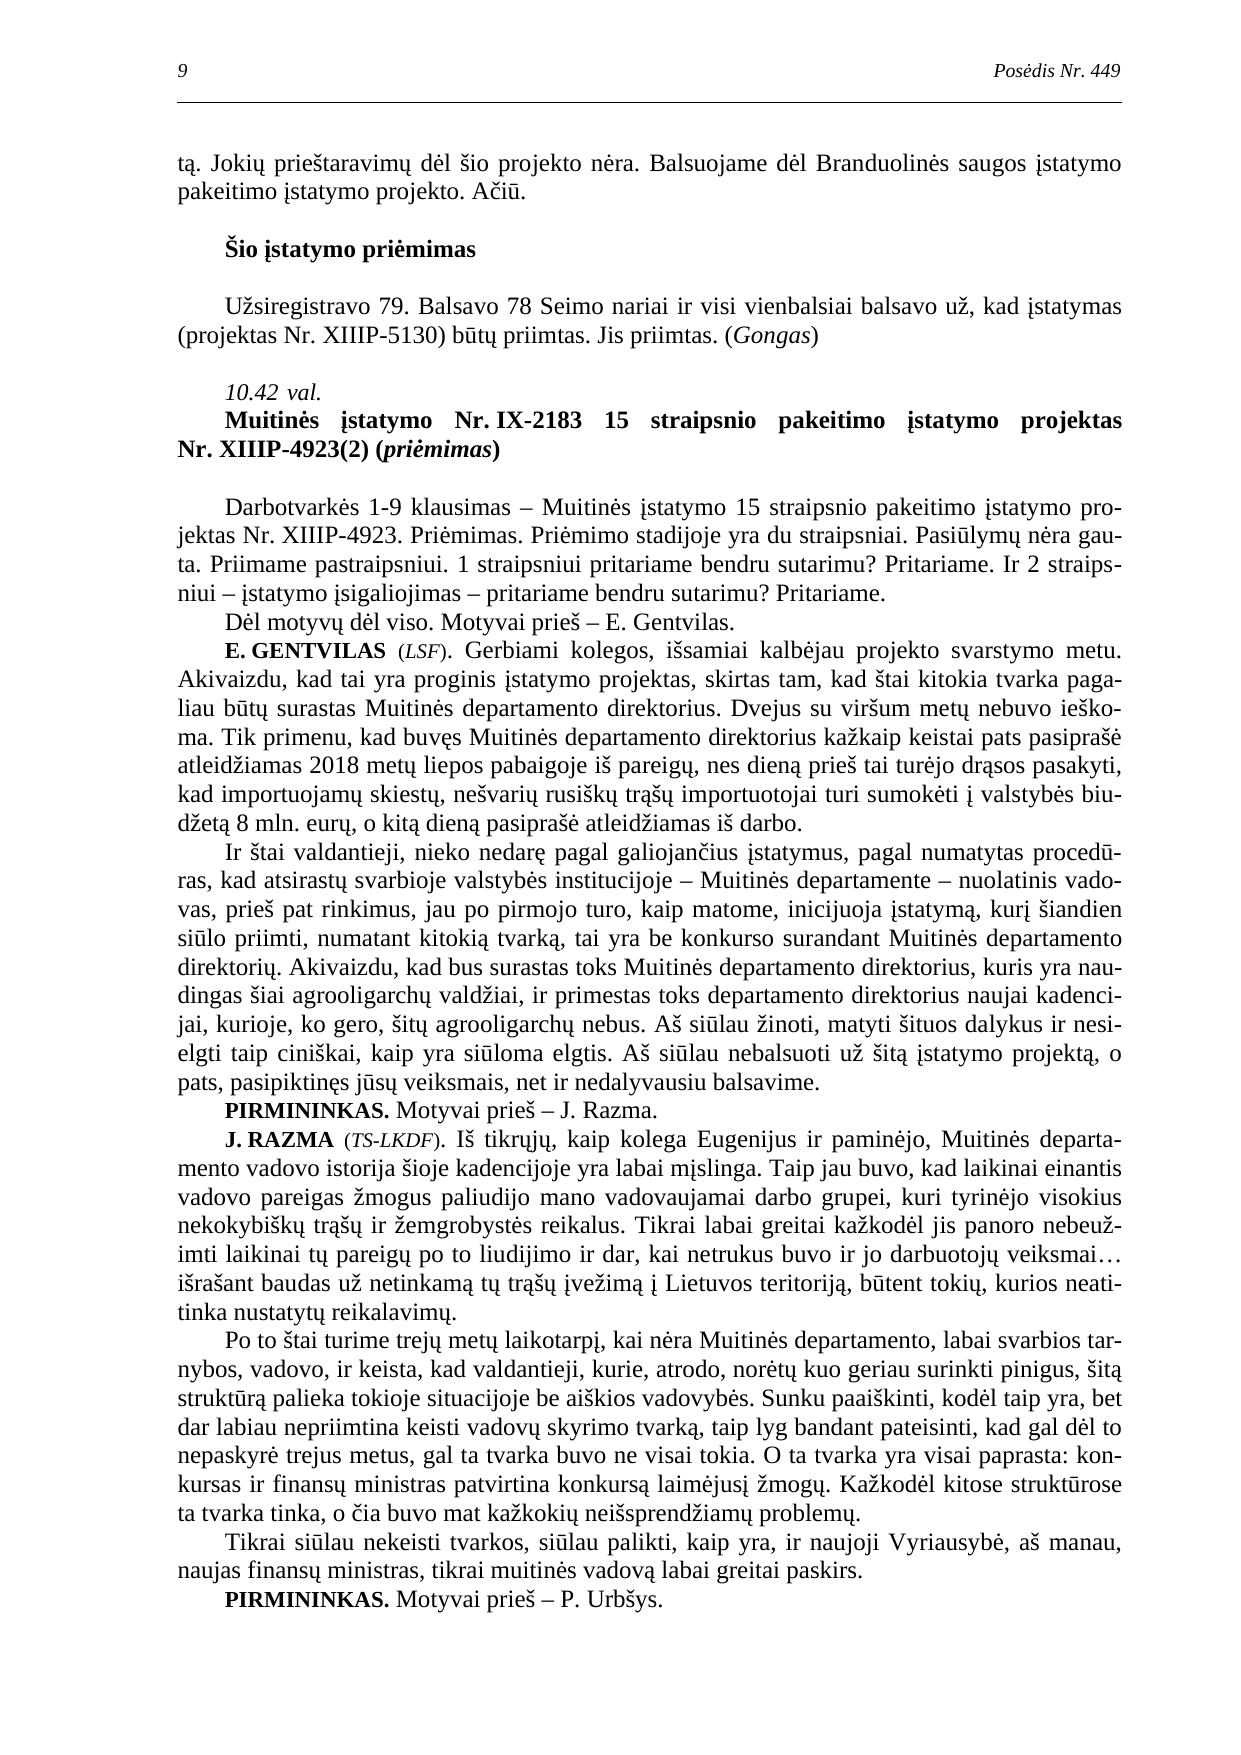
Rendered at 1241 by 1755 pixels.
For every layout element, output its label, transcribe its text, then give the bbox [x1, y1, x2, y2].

text PIRMININKAS. Mo­ty­vai prieš – J. Raz­ma. [177, 1095, 1122, 1124]
text Mui­ti­nės įsta­ty­mo Nr. IX-2183 15 straips­nio pa­kei­ti­mo įsta­ty­mo pro­jek­tas Nr. XIIIP-4923(2) (pri­ėmi­mas) [177, 405, 1122, 463]
text Ir štai val­dan­tie­ji, nie­ko ne­da­rę pa­gal ga­lio­jan­čius įsta­ty­mus, pa­gal nu­ma­ty­tas pro­ce­dū­ras, kad at­si­ras­tų svar­bio­je vals­ty­bės ins­ti­tu­ci­jo­je – Mui­ti­nės de­par­ta­men­te – nuo­la­ti­nis va­do­vas, prieš pat rin­ki­mus, jau po pir­mo­jo tu­ro, kaip ma­to­me, ini­ci­juo­ja įsta­ty­mą, ku­rį šian­dien siū­lo pri­im­ti, nu­ma­tant ki­to­kią tvar­ką, tai yra be kon­kur­so su­ran­dant Mui­ti­nės de­par­ta­men­to di­rek­to­rių. Aki­vaiz­du, kad bus su­ras­tas toks Mui­ti­nės de­par­ta­men­to di­rek­to­rius, ku­ris yra nau­din­gas šiai ag­ro­o­li­gar­chų val­džiai, ir pri­mes­tas toks de­par­ta­men­to di­rek­to­rius nau­jai ka­den­ci­jai, ku­rio­je, ko ge­ro, ši­tų ag­ro­o­li­gar­chų ne­bus. Aš siū­lau ži­no­ti, ma­ty­ti ši­tuos da­ly­kus ir ne­si­elg­ti taip ci­niš­kai, kaip yra siū­lo­ma elg­tis. Aš siū­lau ne­bal­suo­ti už ši­tą įsta­ty­mo pro­jek­tą, o pats, pa­si­pik­ti­nęs jū­sų veiks­mais, net ir ne­da­ly­vau­siu bal­sa­vi­me. [177, 837, 1122, 1095]
text Po to štai tu­ri­me tre­jų me­tų lai­ko­tar­pį, kai nė­ra Mui­ti­nės de­par­ta­men­to, la­bai svar­bios tar­ny­bos, va­do­vo, ir keis­ta, kad val­dan­tie­ji, ku­rie, at­ro­do, no­rė­tų kuo ge­riau su­rink­ti pi­ni­gus, ši­tą struk­tū­rą pa­lie­ka to­kio­je si­tu­a­ci­jo­je be aiš­kios va­do­vy­bės. Sun­ku pa­aiš­kin­ti, ko­dėl taip yra, bet dar la­biau ne­pri­im­ti­na keis­ti va­do­vų sky­ri­mo tvar­ką, taip lyg ban­dant pa­tei­sin­ti, kad gal dėl to ne­pa­sky­rė tre­jus me­tus, gal ta tvar­ka bu­vo ne vi­sai to­kia. O ta tvar­ka yra vi­sai pa­pras­ta: kon­kur­sas ir fi­nan­sų mi­nist­ras pa­tvir­ti­na kon­kur­są lai­mė­ju­sį žmo­gų. Kaž­ko­dėl ki­to­se struk­tū­ro­se ta tvar­ka tin­ka, o čia bu­vo mat kaž­ko­kių ne­iš­spren­džia­mų pro­ble­mų. [177, 1325, 1122, 1527]
text tą. Jo­kių prieš­ta­ra­vi­mų dėl šio pro­jek­to nė­ra. Bal­suo­ja­me dėl Bran­duo­li­nės sau­gos įsta­ty­mo pa­kei­ti­mo įstatymo pro­jek­to. Ačiū. [177, 148, 1122, 205]
text E. GENTVILAS (LSF). Ger­bia­mi ko­le­gos, iš­sa­miai kal­bė­jau pro­jek­to svars­ty­mo me­tu. Aki­vaiz­du, kad tai yra pro­gi­nis įsta­ty­mo pro­jek­tas, skir­tas tam, kad štai ki­to­kia tvar­ka pa­ga­liau bū­tų su­ras­tas Mui­ti­nės de­par­ta­men­to di­rek­to­rius. Dve­jus su vir­šum me­tų ne­bu­vo ieš­ko­ma. Tik pri­me­nu, kad bu­vęs Mui­ti­nės de­par­ta­men­to di­rek­to­rius kaž­kaip keis­tai pats pa­si­pra­šė at­lei­džia­mas 2018 me­tų lie­pos pa­bai­go­je iš pa­rei­gų, nes die­ną prieš tai tu­rė­jo drą­sos pa­sa­ky­ti, kad im­por­tuo­ja­mų skies­tų, ne­šva­rių ru­siš­kų trą­šų im­por­tuo­to­jai tu­ri su­mo­kė­ti į vals­ty­bės biu­dže­tą 8 mln. eu­rų, o ki­tą die­ną pa­si­pra­šė at­lei­džia­mas iš dar­bo. [177, 635, 1122, 837]
text Už­si­re­gist­ra­vo 79. Bal­sa­vo 78 Sei­mo na­riai ir vi­si vien­bal­siai bal­sa­vo už, kad įsta­ty­mas (pro­jek­tas Nr. XIIIP-5130) bū­tų pri­im­tas. Jis pri­im­tas. (Gon­gas) [177, 291, 1122, 349]
text Šio įsta­ty­mo pri­ėmi­mas [177, 234, 1122, 263]
text Dėl mo­ty­vų dėl vi­so. Mo­ty­vai prieš – E. Gent­vi­las. [177, 607, 1122, 635]
text J. RAZMA (TS-LKDF). Iš tik­rų­jų, kaip ko­le­ga Eu­ge­ni­jus ir pa­mi­nė­jo, Mui­ti­nės de­par­ta­men­to va­do­vo is­to­ri­ja šio­je ka­den­ci­jo­je yra la­bai mįs­lin­ga. Taip jau bu­vo, kad lai­ki­nai ei­nan­tis va­do­vo pa­rei­gas žmo­gus pa­liu­di­jo ma­no va­do­vau­ja­mai dar­bo gru­pei, ku­ri ty­ri­nė­jo vi­so­kius ne­ko­ky­biš­kų trą­šų ir žemg­ro­bys­tės rei­ka­lus. Tik­rai la­bai grei­tai kaž­ko­dėl jis pa­no­ro ne­be­už­im­ti lai­ki­nai tų pa­rei­gų po to liu­di­ji­mo ir dar, kai ne­tru­kus bu­vo ir jo dar­buo­to­jų veiks­mai… iš­ra­šant bau­das už ne­tin­ka­mą tų trą­šų įve­ži­mą į Lie­tu­vos te­ri­to­ri­ją, bū­tent to­kių, ku­rios ne­ati­tin­ka nu­sta­ty­tų rei­ka­la­vi­mų. [177, 1124, 1122, 1325]
text PIRMININKAS. Mo­ty­vai prieš – P. Urb­šys. [177, 1584, 1122, 1613]
text 10.42 val. [224, 378, 1122, 405]
text Tik­rai siū­lau ne­keis­ti tvar­kos, siū­lau pa­lik­ti, kaip yra, ir nau­jo­ji Vy­riau­sy­bė, aš ma­nau, nau­jas fi­nan­sų mi­nist­ras, tik­rai mui­ti­nės va­do­vą la­bai grei­tai pa­skirs. [177, 1527, 1122, 1584]
text Dar­bo­tvarkės 1-9 klau­si­mas – Mui­ti­nės įsta­ty­mo 15 straips­nio pa­kei­ti­mo įsta­ty­mo pro­jek­tas Nr. XIIIP-4923. Pri­ėmi­mas. Pri­ėmi­mo sta­di­jo­je yra du straips­niai. Pa­siū­ly­mų nė­ra gau­ta. Pri­ima­me pa­straips­niui. 1 straips­niui pri­ta­ria­me ben­dru su­ta­ri­mu? Pri­ta­ria­me. Ir 2 straips­niui – įsta­ty­mo įsi­ga­lio­ji­mas – pri­ta­ria­me ben­dru su­ta­ri­mu? Pri­ta­ria­me. [177, 492, 1122, 607]
